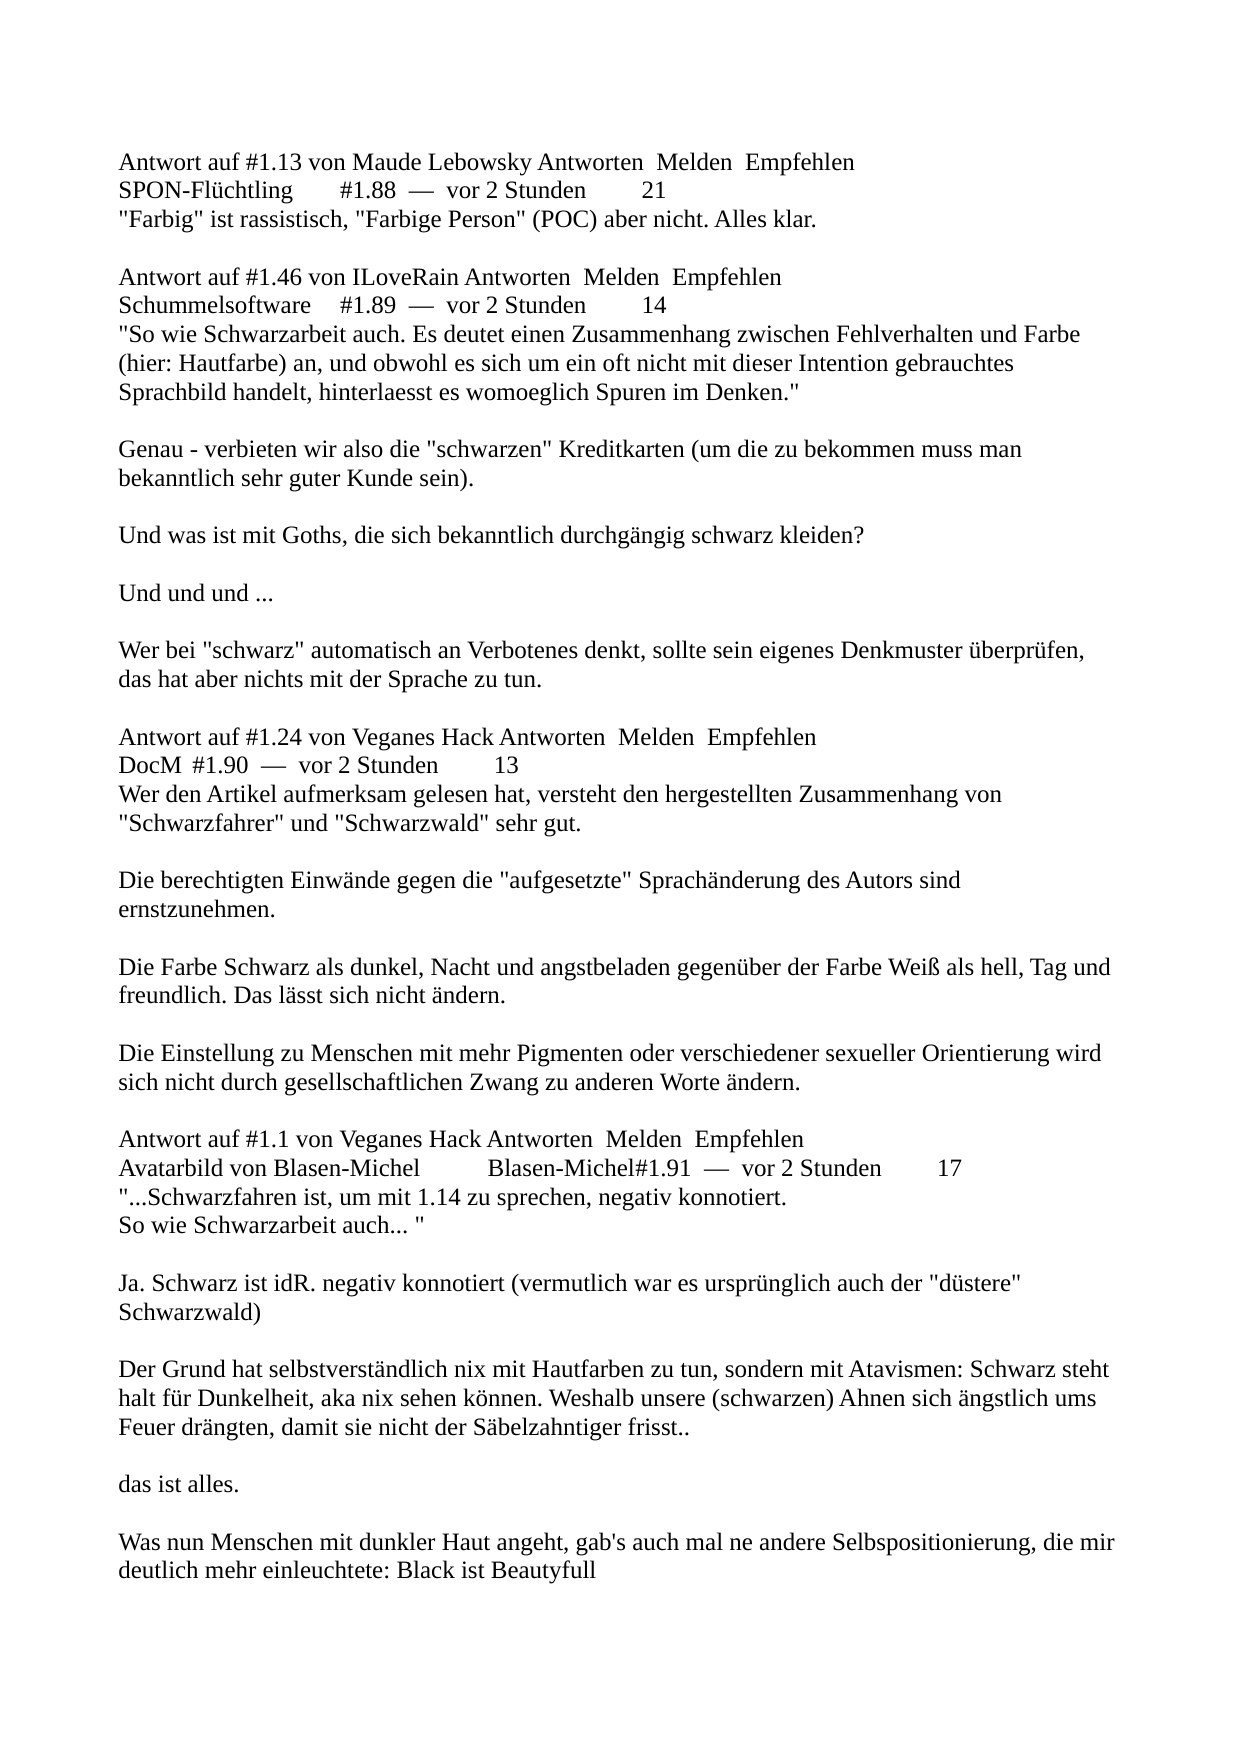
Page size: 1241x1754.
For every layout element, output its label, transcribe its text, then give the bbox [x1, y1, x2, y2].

text Antwort auf #1.13 von Maude Lebowsky Antworten Melden Empfehlen [118, 147, 1122, 176]
text "So wie Schwarzarbeit auch. Es deutet einen Zusammenhang zwischen Fehlverhalten und Farbe (hier: Hautfarbe) an, und obwohl es sich um ein oft nicht mit dieser Intention gebrauchtes Sprachbild handelt, hinterlaesst es womoeglich Spuren im Denken." [118, 319, 1122, 406]
text Und und und ... [118, 578, 1122, 607]
text Antwort auf #1.24 von Veganes Hack Antworten Melden Empfehlen [118, 722, 1122, 751]
text Antwort auf #1.1 von Veganes Hack Antworten Melden Empfehlen [118, 1124, 1122, 1153]
text Die Einstellung zu Menschen mit mehr Pigmenten oder verschiedener sexueller Orientierung wird sich nicht durch gesellschaftlichen Zwang zu anderen Worte ändern. [118, 1038, 1122, 1096]
text Der Grund hat selbstverständlich nix mit Hautfarben zu tun, sondern mit Atavismen: Schwarz steht halt für Dunkelheit, aka nix sehen können. Weshalb unsere (schwarzen) Ahnen sich ängstlich ums Feuer drängten, damit sie nicht der Säbelzahntiger frisst.. [118, 1354, 1122, 1441]
text SPON-Flüchtling #1.88 — vor 2 Stunden 21 [118, 176, 1122, 204]
text DocM #1.90 — vor 2 Stunden 13 [118, 751, 1122, 779]
text "...Schwarzfahren ist, um mit 1.14 zu sprechen, negativ konnotiert. [118, 1182, 1122, 1211]
text Antwort auf #1.46 von ILoveRain Antworten Melden Empfehlen [118, 262, 1122, 291]
text Wer den Artikel aufmerksam gelesen hat, versteht den hergestellten Zusammenhang von "Schwarzfahrer" und "Schwarzwald" sehr gut. [118, 779, 1122, 837]
text Genau - verbieten wir also die "schwarzen" Kreditkarten (um die zu bekommen muss man bekanntlich sehr guter Kunde sein). [118, 434, 1122, 492]
text Die Farbe Schwarz als dunkel, Nacht und angstbeladen gegenüber der Farbe Weiß als hell, Tag und freundlich. Das lässt sich nicht ändern. [118, 952, 1122, 1009]
text Wer bei "schwarz" automatisch an Verbotenes denkt, sollte sein eigenes Denkmuster überprüfen, das hat aber nichts mit der Sprache zu tun. [118, 636, 1122, 693]
text "Farbig" ist rassistisch, "Farbige Person" (POC) aber nicht. Alles klar. [118, 204, 1122, 233]
text das ist alles. [118, 1469, 1122, 1498]
text Was nun Menschen mit dunkler Haut angeht, gab's auch mal ne andere Selbspositionierung, die mir deutlich mehr einleuchtete: Black ist Beautyfull [118, 1527, 1122, 1584]
text So wie Schwarzarbeit auch... " [118, 1211, 1122, 1239]
text Schummelsoftware #1.89 — vor 2 Stunden 14 [118, 291, 1122, 319]
text Und was ist mit Goths, die sich bekanntlich durchgängig schwarz kleiden? [118, 521, 1122, 549]
text Ja. Schwarz ist idR. negativ konnotiert (vermutlich war es ursprünglich auch der "düstere" Schwarzwald) [118, 1268, 1122, 1326]
text Avatarbild von Blasen-Michel Blasen-Michel #1.91 — vor 2 Stunden 17 [118, 1153, 1122, 1182]
text Die berechtigten Einwände gegen die "aufgesetzte" Sprachänderung des Autors sind ernstzunehmen. [118, 866, 1122, 923]
